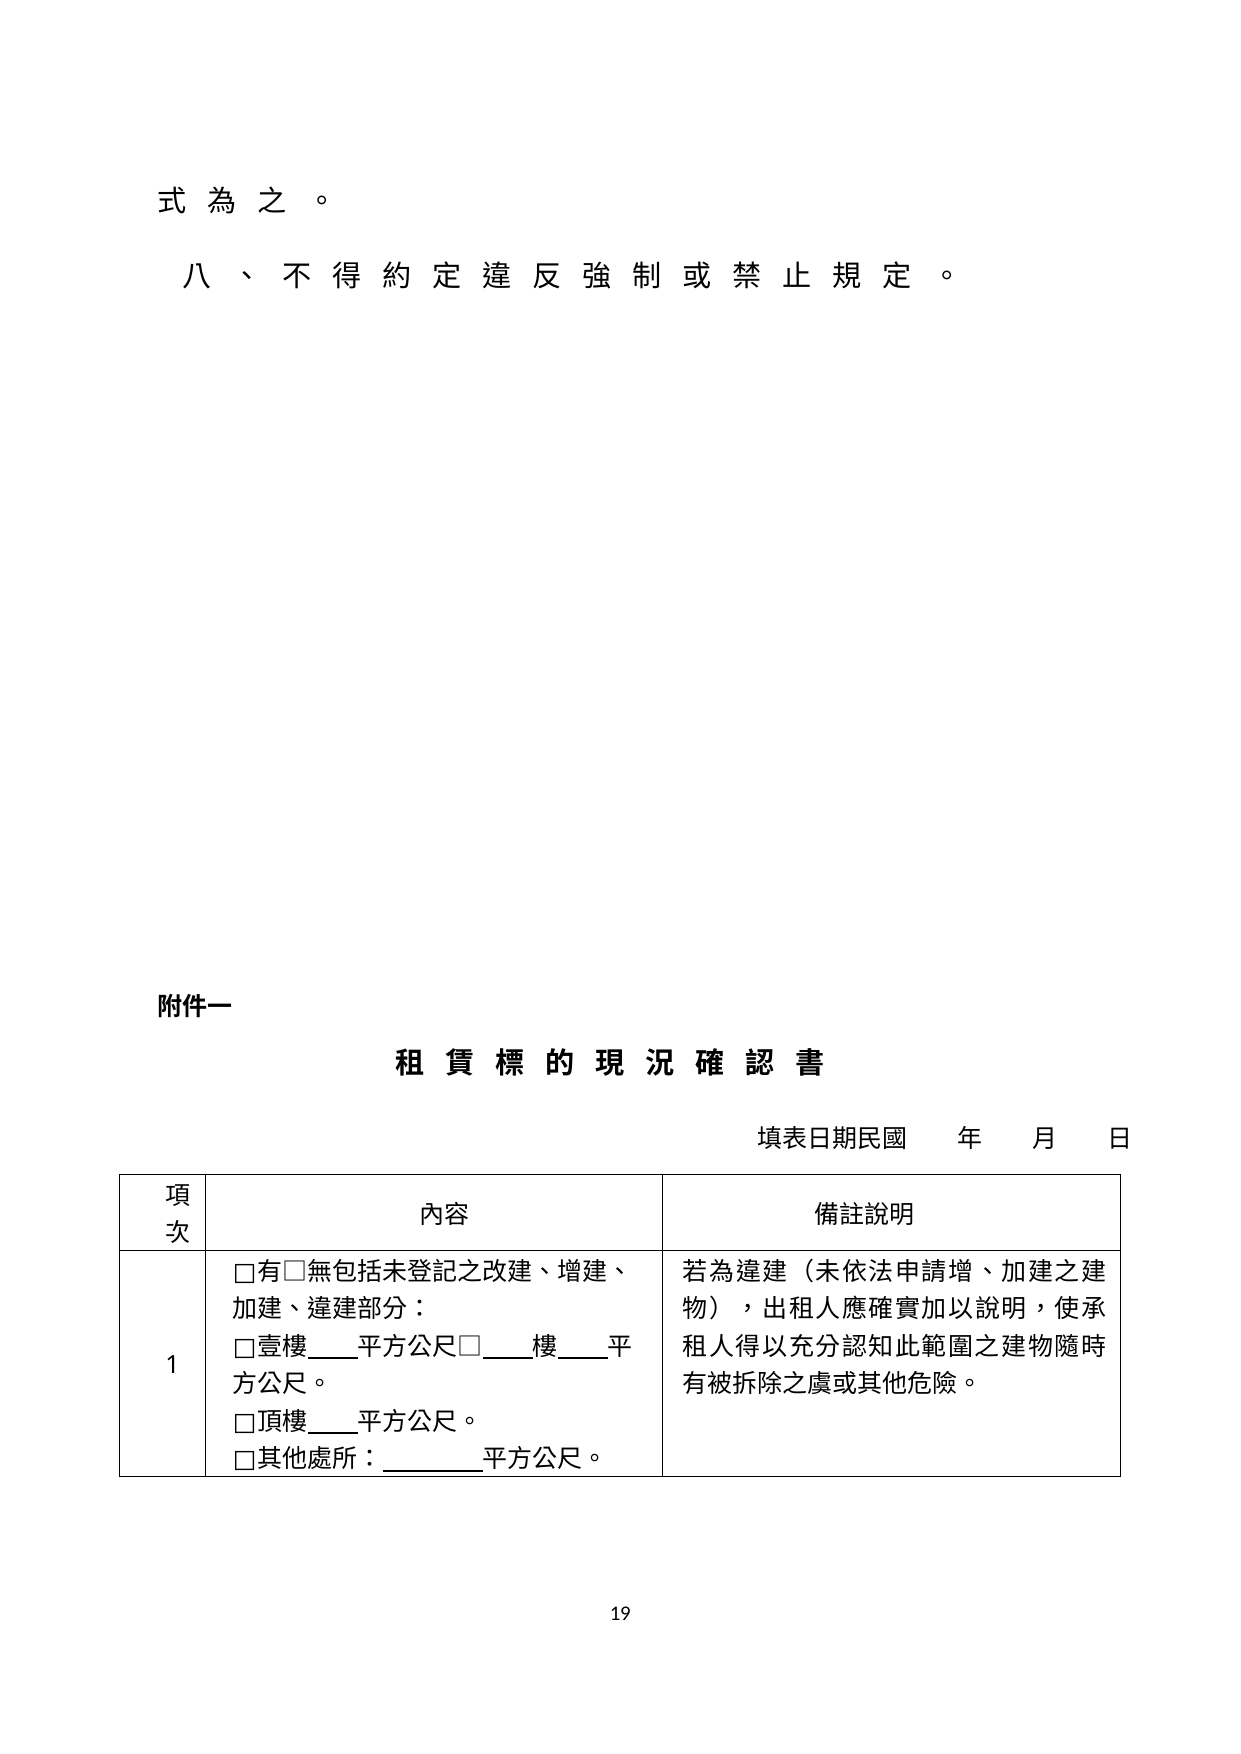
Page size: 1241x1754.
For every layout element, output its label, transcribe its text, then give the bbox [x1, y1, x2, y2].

table_cell 1 [120, 1251, 205, 1476]
text 附件一 [158, 986, 1083, 1024]
text 式為之。 [158, 161, 1083, 236]
table_cell □有□無包括未登記之改建、增建、加建、違建部分： □壹樓 平方公尺□ 樓 平方公尺。 □頂樓 平方公尺。 □其他處所： 平方公尺。 [206, 1251, 662, 1476]
table_cell 若為違建（未依法申請增、加建之建物），出租人應確實加以說明，使承租人得以充分認知此範圍之建物隨時有被拆除之虞或其他危險。 [663, 1251, 1120, 1476]
text 租賃標的現況確認書 [158, 1024, 1083, 1099]
text 八、不得約定違反強制或禁止規定。 [158, 236, 1083, 311]
text 填表日期民國 年 月 日 [158, 1099, 1148, 1174]
table_header 項次 [120, 1175, 205, 1250]
table_header 備註說明 [663, 1175, 1120, 1250]
table_header 內容 [206, 1175, 662, 1250]
